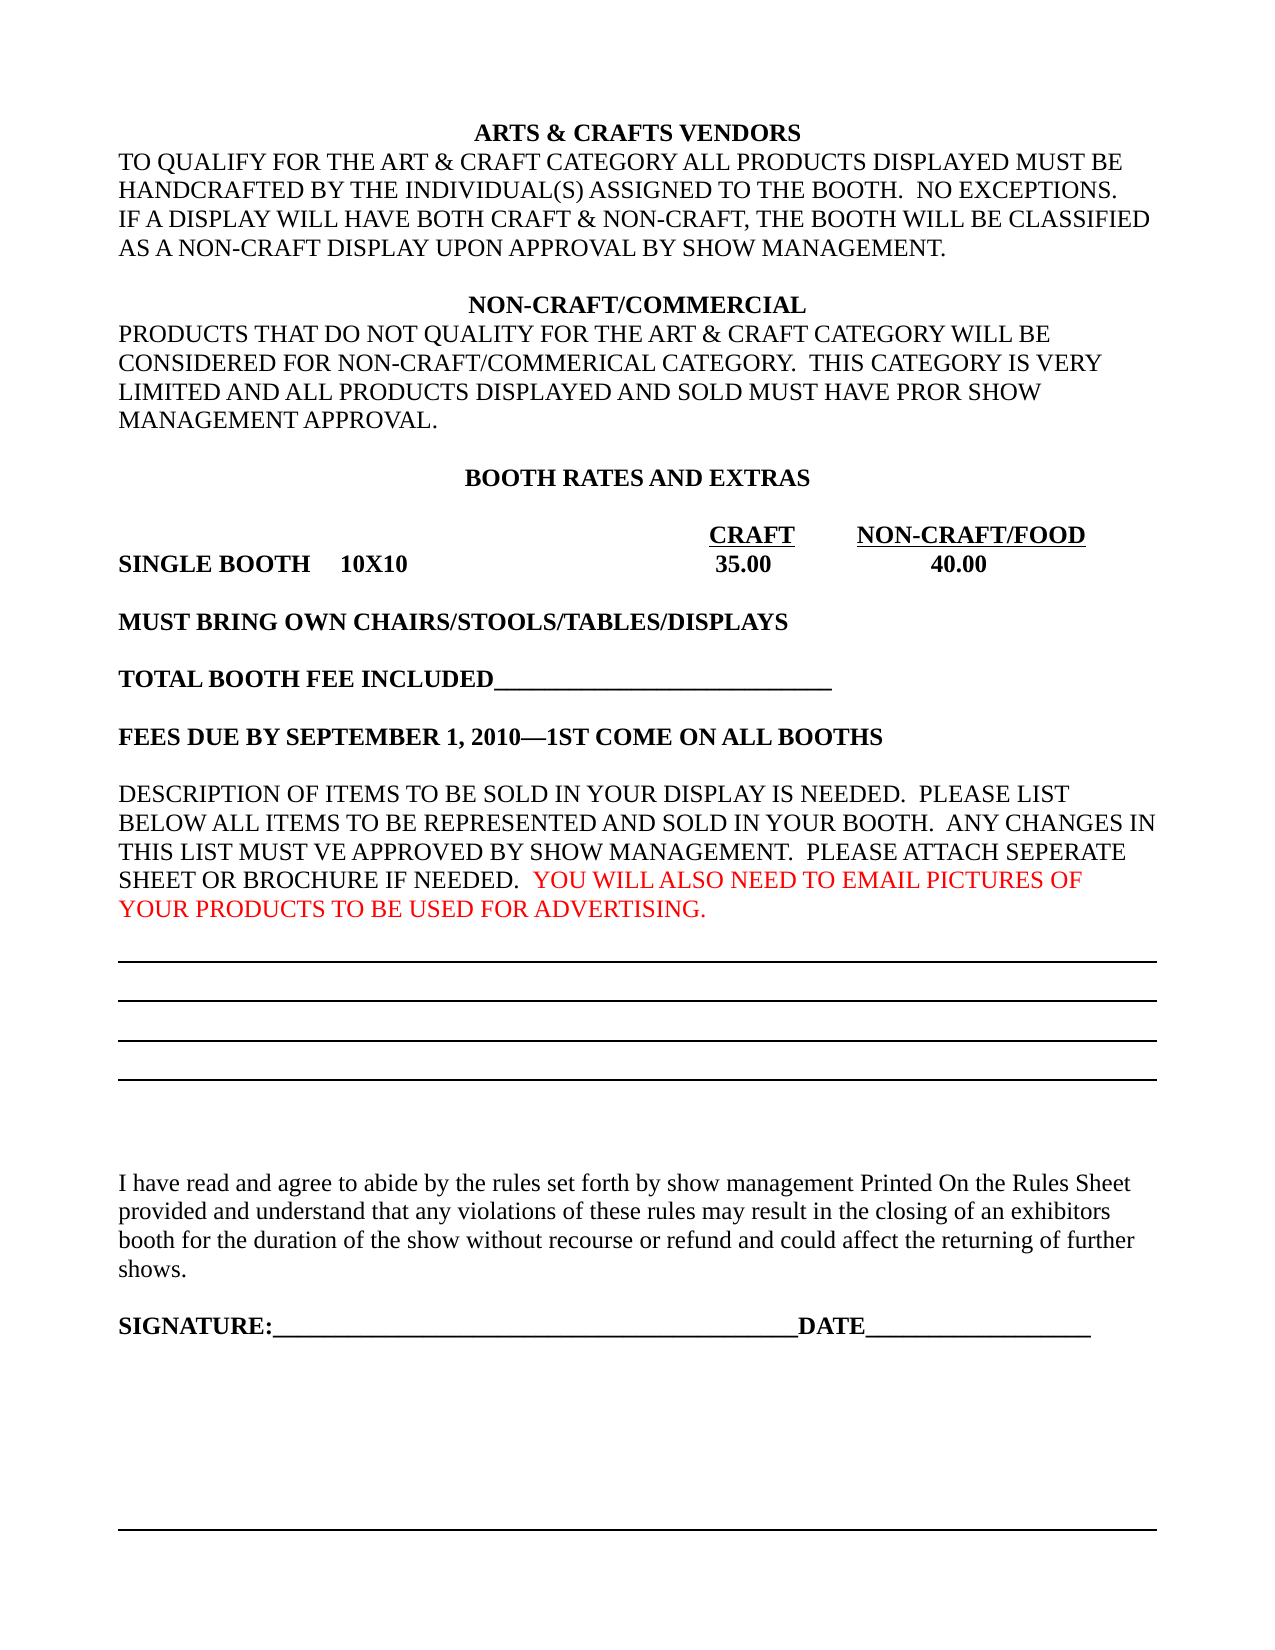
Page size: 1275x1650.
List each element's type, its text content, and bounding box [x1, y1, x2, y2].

text TOTAL BOOTH FEE INCLUDED___________________________ [118, 664, 1157, 693]
text IF A DISPLAY WILL HAVE BOTH CRAFT & NON-CRAFT, THE BOOTH WILL BE CLASSIFIED AS A NON-CRAFT DISPLAY UPON APPROVAL BY SHOW MANAGEMENT. [118, 204, 1157, 262]
text FEES DUE BY SEPTEMBER 1, 2010—1ST COME ON ALL BOOTHS [118, 722, 1157, 751]
text CRAFT NON-CRAFT/FOOD [118, 521, 1157, 549]
text MUST BRING OWN CHAIRS/STOOLS/TABLES/DISPLAYS [118, 607, 1157, 636]
text TO QUALIFY FOR THE ART & CRAFT CATEGORY ALL PRODUCTS DISPLAYED MUST BE HANDCRAFTED BY THE INDIVIDUAL(S) ASSIGNED TO THE BOOTH. NO EXCEPTIONS. [118, 147, 1157, 204]
text I have read and agree to abide by the rules set forth by show management Printed On the Rules Sheet provided and understand that any violations of these rules may result in the closing of an exhibitors booth for the duration of the show without recourse or refund and could affect the returning of further shows. [118, 1168, 1157, 1283]
text SINGLE BOOTH 10X10 35.00 40.00 [118, 549, 1157, 578]
text PRODUCTS THAT DO NOT QUALITY FOR THE ART & CRAFT CATEGORY WILL BE CONSIDERED FOR NON-CRAFT/COMMERICAL CATEGORY. THIS CATEGORY IS VERY LIMITED AND ALL PRODUCTS DISPLAYED AND SOLD MUST HAVE PROR SHOW MANAGEMENT APPROVAL. [118, 319, 1157, 434]
text DESCRIPTION OF ITEMS TO BE SOLD IN YOUR DISPLAY IS NEEDED. PLEASE LIST BELOW ALL ITEMS TO BE REPRESENTED AND SOLD IN YOUR BOOTH. ANY CHANGES IN THIS LIST MUST VE APPROVED BY SHOW MANAGEMENT. PLEASE ATTACH SEPERATE SHEET OR BROCHURE IF NEEDED. YOU WILL ALSO NEED TO EMAIL PICTURES OF YOUR PRODUCTS TO BE USED FOR ADVERTISING. [118, 779, 1157, 923]
text BOOTH RATES AND EXTRAS [118, 463, 1157, 492]
text ARTS & CRAFTS VENDORS [118, 118, 1157, 147]
text NON-CRAFT/COMMERCIAL [118, 291, 1157, 319]
text SIGNATURE:__________________________________________DATE__________________ [118, 1311, 1157, 1340]
